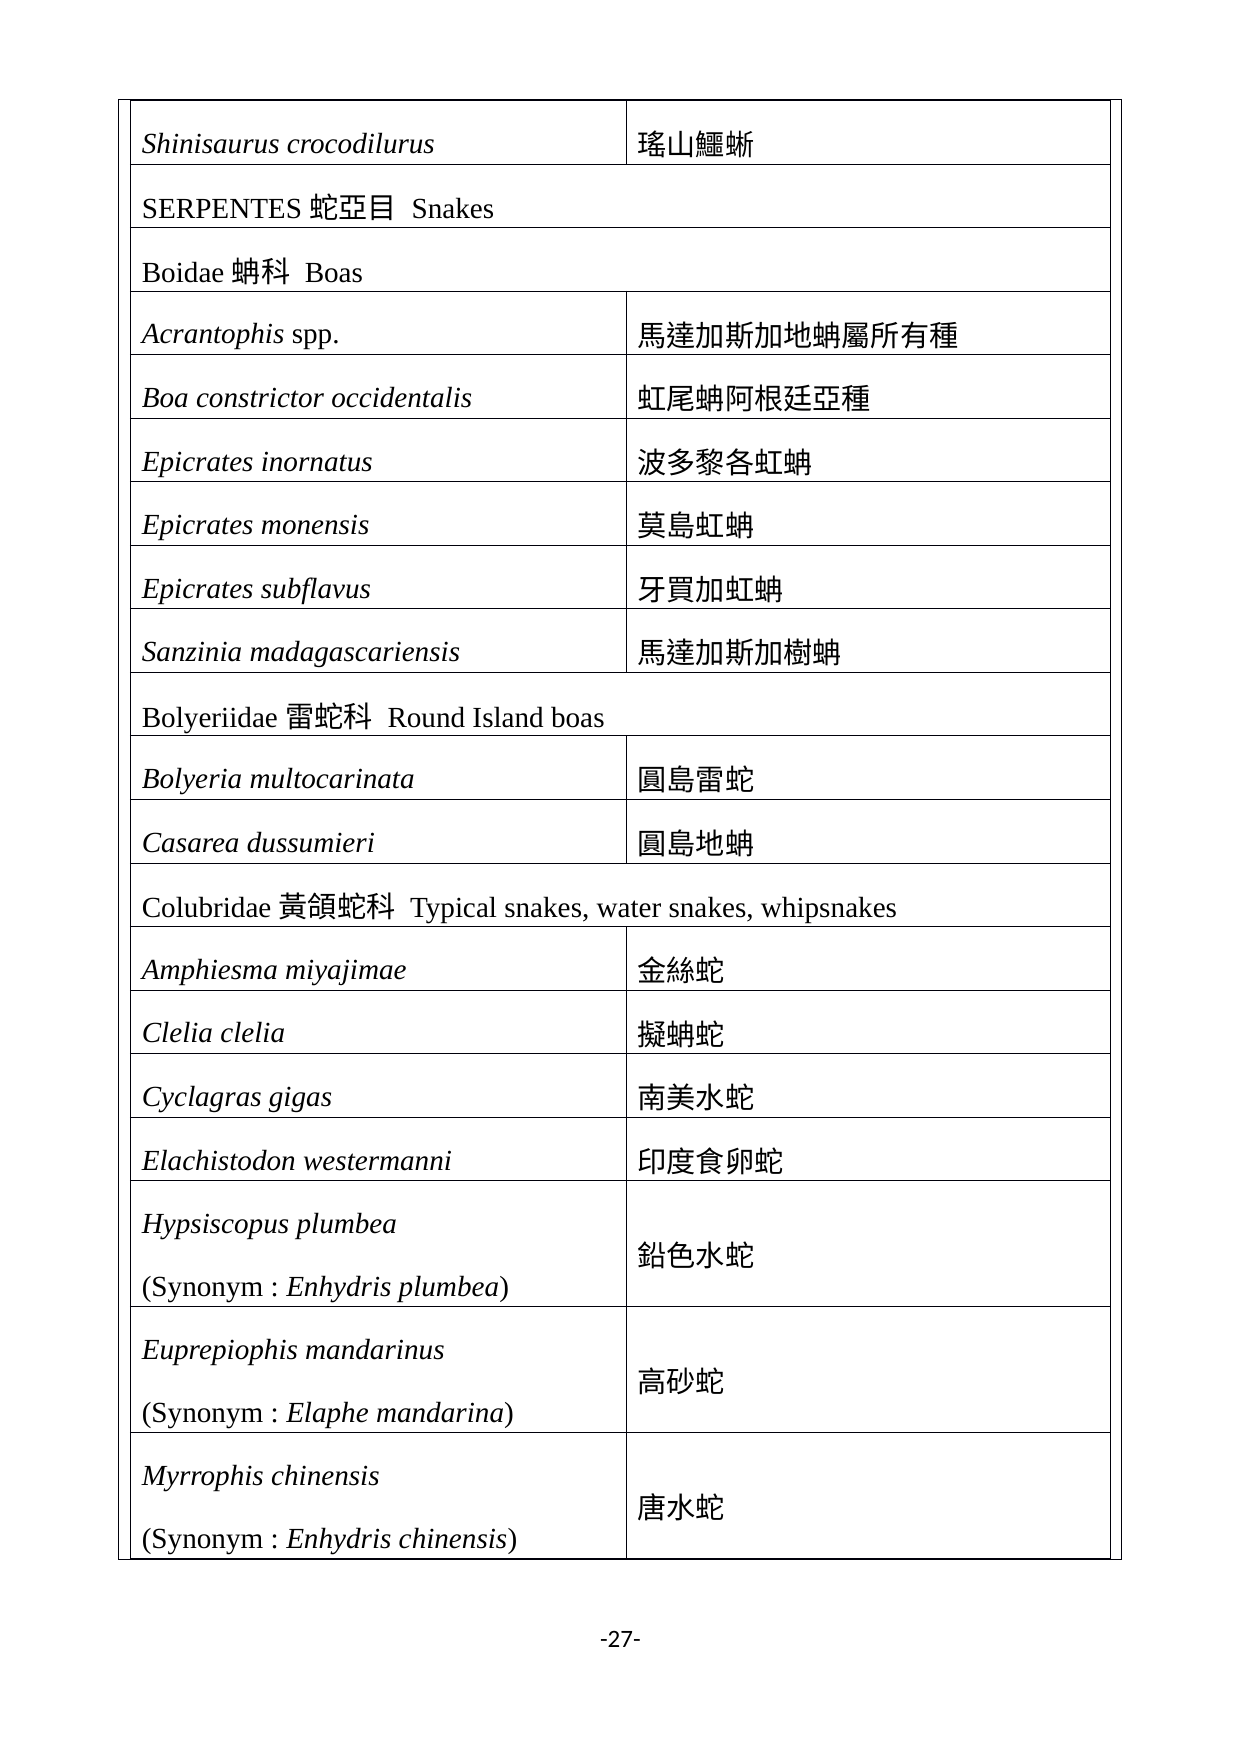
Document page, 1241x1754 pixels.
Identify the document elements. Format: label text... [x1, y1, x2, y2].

table_cell 圓島雷蛇 [627, 736, 1110, 799]
table_cell 波多黎各虹蚺 [627, 419, 1110, 481]
table_cell [119, 100, 130, 1559]
table_cell Hypsiscopus plumbea (Synonym : Enhydris plumbea) [131, 1181, 626, 1306]
table_cell Bolyeriidae 雷蛇科 Round Island boas [131, 673, 1110, 735]
table_cell Boidae 蚺科 Boas [131, 228, 1110, 291]
table_cell Colubridae 黃頜蛇科 Typical snakes, water snakes, whipsnakes [131, 864, 1110, 926]
table_cell 南美水蛇 [627, 1054, 1110, 1117]
table_cell Cyclagras gigas [131, 1054, 626, 1117]
table_cell SERPENTES 蛇亞目 Snakes [131, 165, 1110, 227]
table_cell 圓島地蚺 [627, 800, 1110, 862]
table_cell Euprepiophis mandarinus (Synonym : Elaphe mandarina) [131, 1307, 626, 1432]
table_cell 金絲蛇 [627, 927, 1110, 989]
table_cell 瑤山鱷蜥 [627, 101, 1110, 163]
table_cell Shinisaurus crocodilurus [131, 101, 626, 163]
table_cell Sanzinia madagascariensis [131, 609, 626, 672]
table_cell Bolyeria multocarinata [131, 736, 626, 799]
table_cell Clelia clelia [131, 991, 626, 1053]
table_cell Epicrates subflavus [131, 546, 626, 608]
table_cell 牙買加虹蚺 [627, 546, 1110, 608]
table_cell Myrrophis chinensis (Synonym : Enhydris chinensis) [131, 1433, 626, 1558]
table_cell 虹尾蚺阿根廷亞種 [627, 355, 1110, 418]
table_cell 擬蚺蛇 [627, 991, 1110, 1053]
table_cell Elachistodon westermanni [131, 1118, 626, 1180]
table_cell 鉛色水蛇 [627, 1181, 1110, 1306]
table_cell 馬達加斯加樹蚺 [627, 609, 1110, 672]
table_cell 高砂蛇 [627, 1307, 1110, 1432]
table_cell Boa constrictor occidentalis [131, 355, 626, 418]
table_cell Acrantophis spp. [131, 292, 626, 354]
table_cell Epicrates inornatus [131, 419, 626, 481]
table_cell Casarea dussumieri [131, 800, 626, 862]
table_cell Epicrates monensis [131, 482, 626, 545]
table_cell Amphiesma miyajimae [131, 927, 626, 989]
table_cell 印度食卵蛇 [627, 1118, 1110, 1180]
table_cell 馬達加斯加地蚺屬所有種 [627, 292, 1110, 354]
table_cell 莫島虹蚺 [627, 482, 1110, 545]
table_cell [1111, 100, 1121, 1559]
table_cell 唐水蛇 [627, 1433, 1110, 1558]
